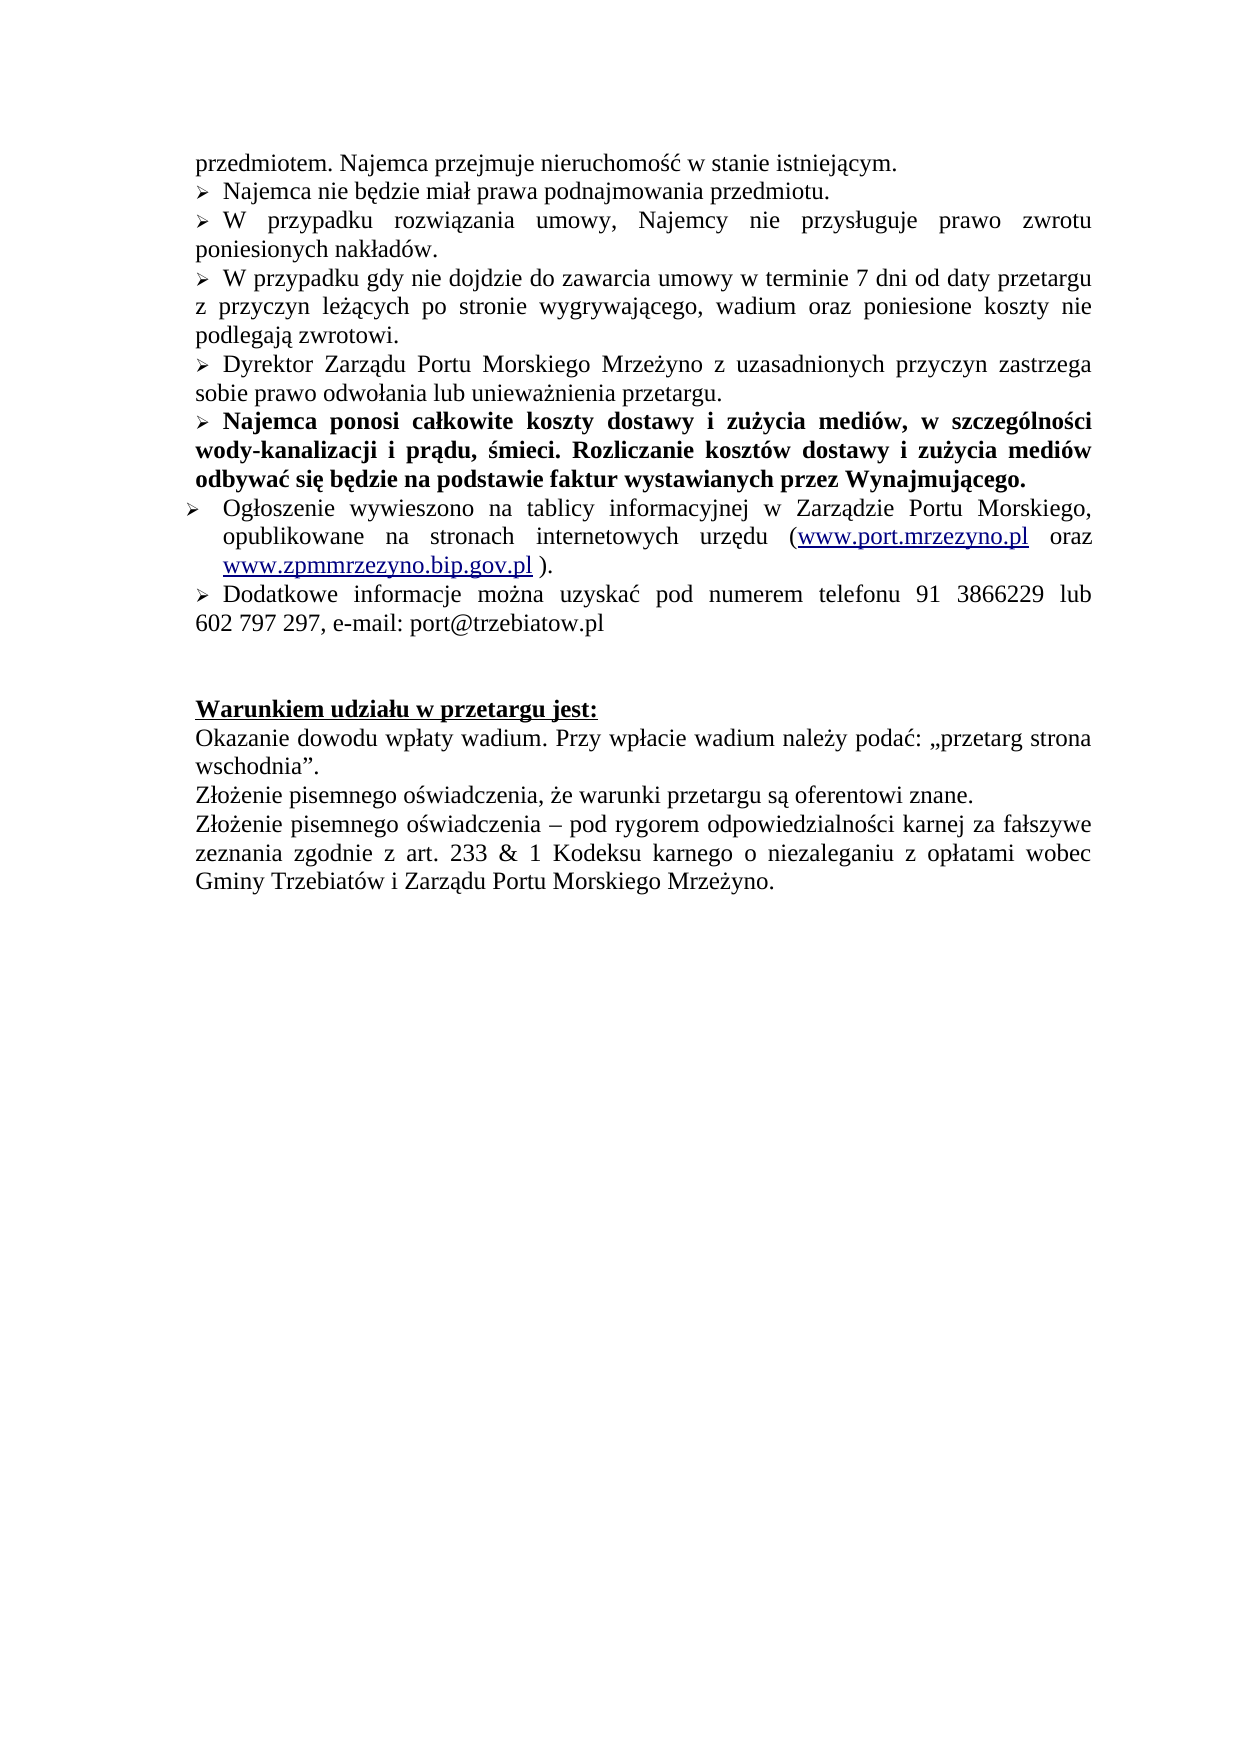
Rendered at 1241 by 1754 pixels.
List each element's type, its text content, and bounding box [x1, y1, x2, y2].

list Dyrektor Zarządu Portu Morskiego Mrzeżyno z uzasadnionych przyczyn zastrzega sobie prawo odwołania lub unieważnienia przetargu. [195, 349, 1093, 406]
list W przypadku rozwiązania umowy, Najemcy nie przysługuje prawo zwrotu poniesionych nakładów. [195, 205, 1093, 263]
text Złożenie pisemnego oświadczenia – pod rygorem odpowiedzialności karnej za fałszywe zeznania zgodnie z art. 233 & 1 Kodeksu karnego o niezaleganiu z opłatami wobec Gminy Trzebiatów i Zarządu Portu Morskiego Mrzeżyno. [195, 809, 1093, 895]
list przedmiotem. Najemca przejmuje nieruchomość w stanie istniejącym. [195, 148, 1093, 176]
text Okazanie dowodu wpłaty wadium. Przy wpłacie wadium należy podać: „przetarg strona wschodnia”. [195, 723, 1093, 780]
list Dodatkowe informacje można uzyskać pod numerem telefonu 91 3866229 lub 602 797 297, e-mail: port@trzebiatow.pl [195, 579, 1093, 636]
list Najemca nie będzie miał prawa podnajmowania przedmiotu. [195, 176, 1093, 205]
list Najemca ponosi całkowite koszty dostawy i zużycia mediów, w szczególności wody-kanalizacji i prądu, śmieci. Rozliczanie kosztów dostawy i zużycia mediów odbywać się będzie na podstawie faktur wystawianych przez Wynajmującego. [195, 406, 1093, 493]
text Złożenie pisemnego oświadczenia, że warunki przetargu są oferentowi znane. [195, 780, 1093, 809]
list W przypadku gdy nie dojdzie do zawarcia umowy w terminie 7 dni od daty przetargu z przyczyn leżących po stronie wygrywającego, wadium oraz poniesione koszty nie podlegają zwrotowi. [195, 263, 1093, 349]
list Ogłoszenie wywieszono na tablicy informacyjnej w Zarządzie Portu Morskiego, opublikowane na stronach internetowych urzędu (www.port.mrzezyno.pl oraz www.zpmmrzezyno.bip.gov.pl ). [185, 493, 1093, 579]
text Warunkiem udziału w przetargu jest: [195, 694, 1093, 723]
